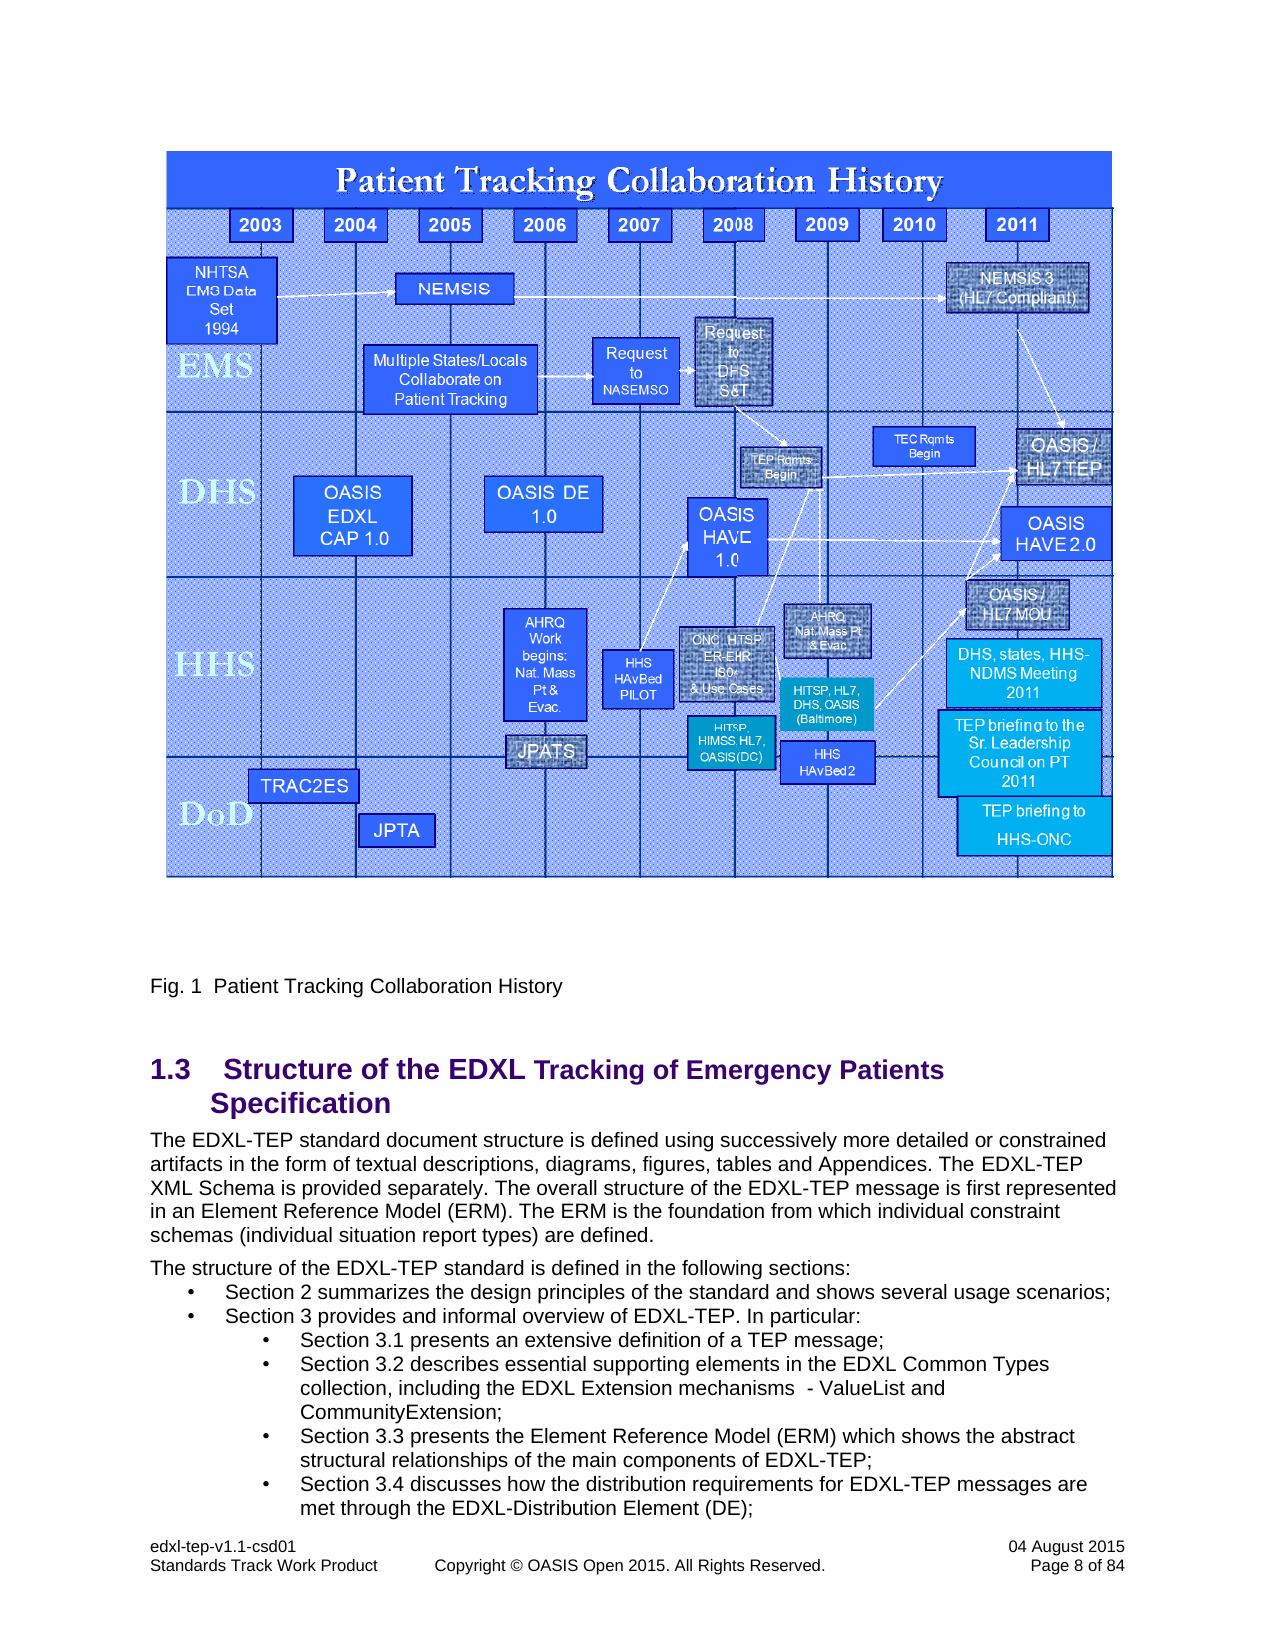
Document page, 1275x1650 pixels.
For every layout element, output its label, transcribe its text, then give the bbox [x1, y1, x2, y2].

list Section 3.4 discusses how the distribution requirements for EDXL-TEP messages are met through the EDXL-Distribution Element (DE); [262, 1472, 1125, 1520]
list Section 3.3 presents the Element Reference Model (ERM) which shows the abstract structural relationships of the main components of EDXL-TEP; [262, 1424, 1125, 1472]
list Section 3.1 presents an extensive definition of a TEP message; [262, 1328, 1125, 1352]
list Section 3.2 describes essential supporting elements in the EDXL Common Types collection, including the EDXL Extension mechanisms - ValueList and CommunityExtension; [262, 1352, 1125, 1424]
text The EDXL-TEP standard document structure is defined using successively more detailed or constrained artifacts in the form of textual descriptions, diagrams, figures, tables and Appendices. The EDXL-TEP XML Schema is provided separately. The overall structure of the EDXL-TEP message is first represented in an Element Reference Model (ERM). The ERM is the foundation from which individual constraint schemas (individual situation report types) are defined. [150, 1127, 1125, 1247]
text Fig. 1 Patient Tracking Collaboration History [150, 974, 1125, 998]
subtitle Structure of the EDXL Tracking of Emergency Patients Specification [150, 1052, 1125, 1119]
list Section 3 provides and informal overview of EDXL-TEP. In particular: [187, 1304, 1125, 1328]
list Section 2 summarizes the design principles of the standard and shows several usage scenarios; [187, 1279, 1125, 1304]
text The structure of the EDXL-TEP standard is defined in the following sections: [150, 1256, 1125, 1279]
